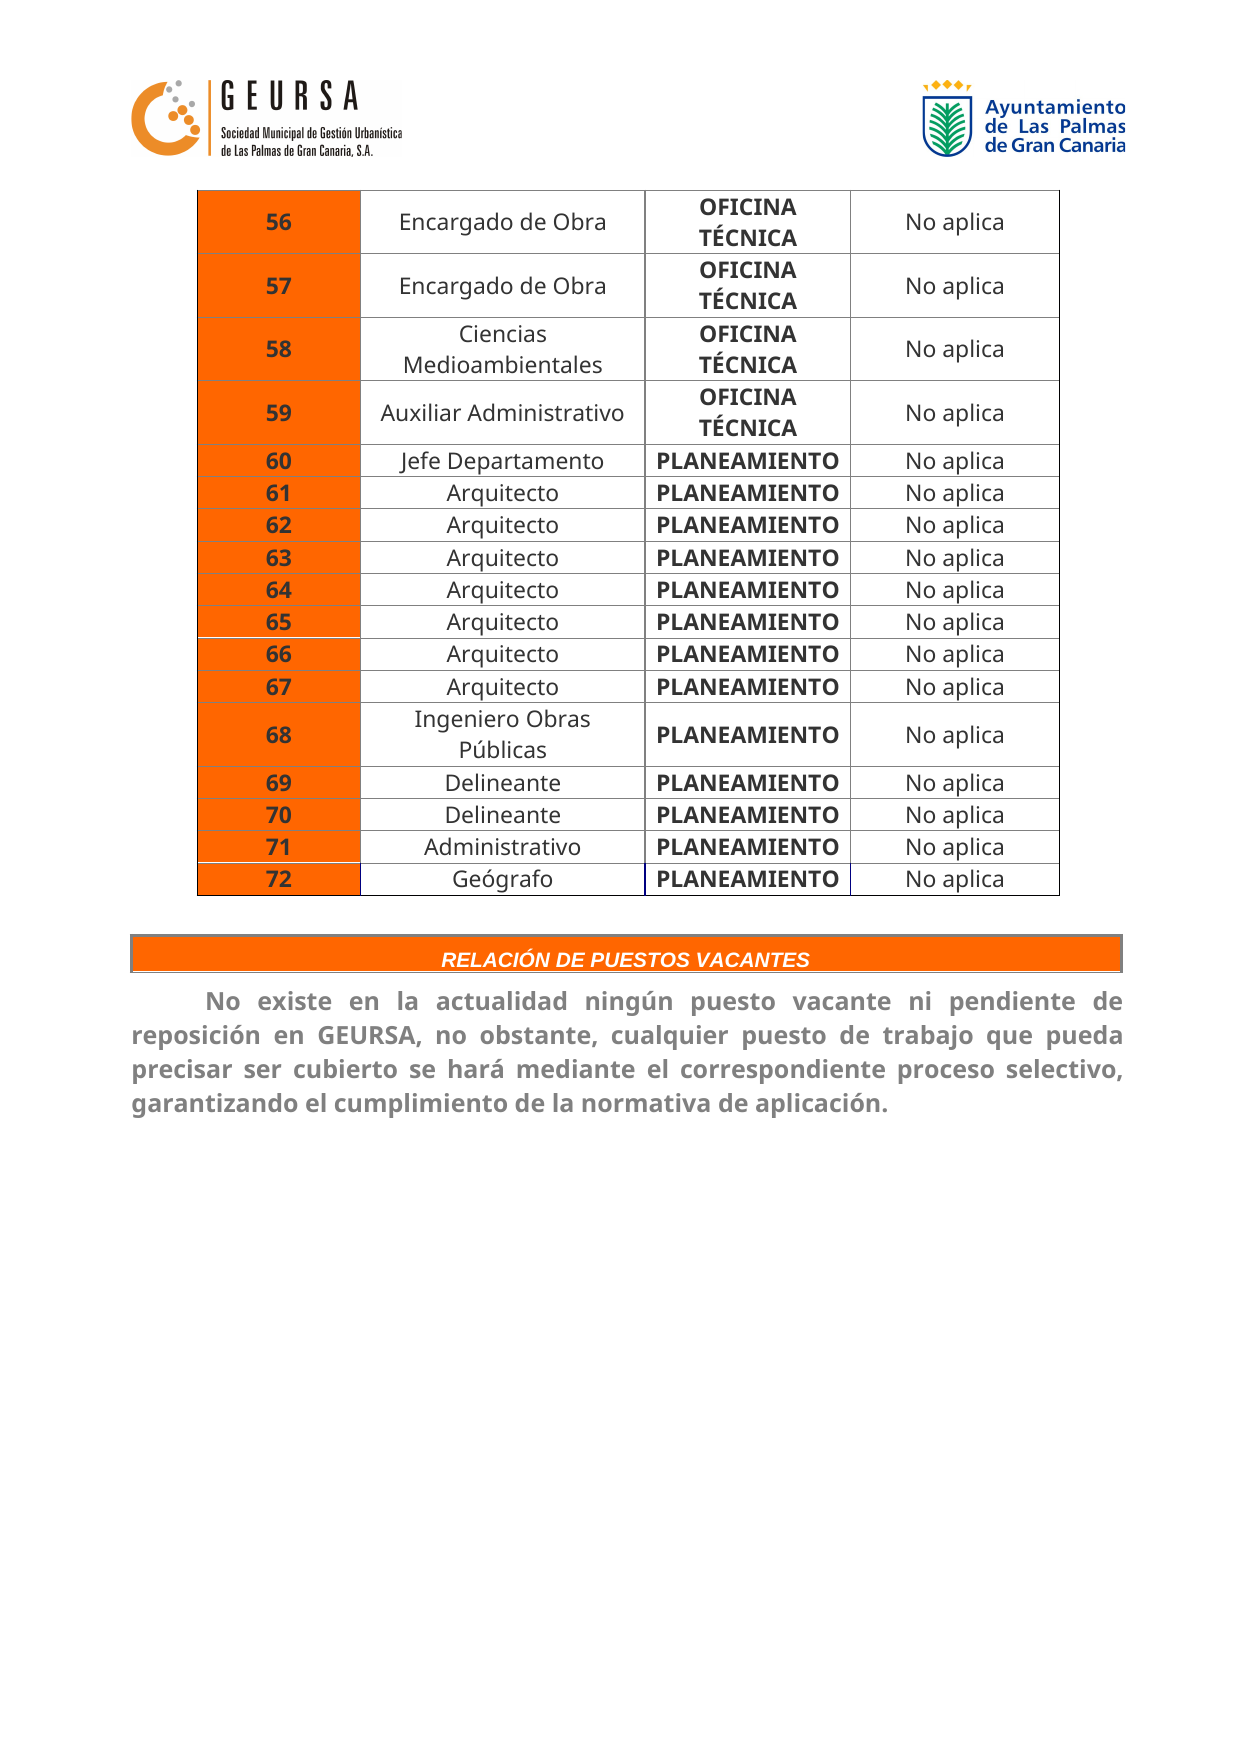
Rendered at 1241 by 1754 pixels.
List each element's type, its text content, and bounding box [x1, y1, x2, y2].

table_cell 66 [198, 639, 360, 670]
table_cell No aplica [851, 799, 1059, 830]
table_cell OFICINA TÉCNICA [646, 318, 850, 380]
table_cell Arquitecto [361, 639, 644, 670]
text RELACIÓN DE PUESTOS OCUPADOS [131, 910, 1125, 934]
table_cell No aplica [851, 767, 1059, 798]
table_cell PLANEAMIENTO [646, 767, 850, 798]
table_cell No aplica [851, 864, 1059, 895]
table_cell PLANEAMIENTO [646, 799, 850, 830]
table_cell No aplica [851, 831, 1059, 862]
table_cell 71 [198, 831, 360, 862]
text No existe en la actualidad ningún puesto vacante ni pendiente de reposición en GEURSA, no obstante, cualquier puesto de trabajo que pueda precisar ser cubierto se hará mediante el correspondiente proceso selectivo, garantizando el cumplimiento de la normativa de aplicación. [131, 983, 1125, 1119]
table_cell 72 [198, 864, 360, 895]
table_cell 60 [198, 445, 360, 476]
table_cell No aplica [851, 509, 1059, 541]
table_cell PLANEAMIENTO [646, 542, 850, 573]
table_cell PLANEAMIENTO [646, 639, 850, 670]
table_cell PLANEAMIENTO [646, 477, 850, 508]
table_cell 62 [198, 509, 360, 541]
table_cell 70 [198, 799, 360, 830]
table_cell 61 [198, 477, 360, 508]
table_cell 69 [198, 767, 360, 798]
table_cell OFICINA TÉCNICA [646, 381, 850, 444]
table_cell 59 [198, 381, 360, 444]
table_cell Arquitecto [361, 542, 644, 573]
table_cell 68 [198, 703, 360, 766]
table_cell No aplica [851, 542, 1059, 573]
table_cell Auxiliar Administrativo [361, 381, 644, 444]
table_cell PLANEAMIENTO [646, 574, 850, 605]
table_cell PLANEAMIENTO [646, 864, 850, 895]
table_cell PLANEAMIENTO [646, 671, 850, 702]
table_cell Arquitecto [361, 606, 644, 637]
table_cell 58 [198, 318, 360, 380]
table_cell Administrativo [361, 831, 644, 862]
table_cell No aplica [851, 191, 1059, 253]
table_cell PLANEAMIENTO [646, 445, 850, 476]
table_cell Delineante [361, 799, 644, 830]
table_cell 64 [198, 574, 360, 605]
table_cell Encargado de Obra [361, 254, 644, 317]
table_cell PLANEAMIENTO [646, 831, 850, 862]
table_cell No aplica [851, 318, 1059, 380]
table_cell 65 [198, 606, 360, 637]
table_cell Arquitecto [361, 671, 644, 702]
table_cell Arquitecto [361, 574, 644, 605]
table_cell PLANEAMIENTO [646, 606, 850, 637]
table_cell Jefe Departamento [361, 445, 644, 476]
table_cell OFICINA TÉCNICA [646, 191, 850, 253]
table_cell OFICINA TÉCNICA [646, 254, 850, 317]
table_cell 63 [198, 542, 360, 573]
table_cell 67 [198, 671, 360, 702]
table_cell Ingeniero Obras Públicas [361, 703, 644, 766]
table_cell PLANEAMIENTO [646, 703, 850, 766]
table_cell No aplica [851, 254, 1059, 317]
table_cell 56 [198, 191, 360, 253]
table_cell Arquitecto [361, 509, 644, 541]
table_cell No aplica [851, 574, 1059, 605]
table_cell No aplica [851, 703, 1059, 766]
table_cell No aplica [851, 381, 1059, 444]
table_cell No aplica [851, 477, 1059, 508]
table_header RELACIÓN DE PUESTOS VACANTES [133, 937, 1120, 971]
table_cell 57 [198, 254, 360, 317]
table_cell Encargado de Obra [361, 191, 644, 253]
table_cell PLANEAMIENTO [646, 509, 850, 541]
table_cell Geógrafo [361, 864, 644, 895]
table_cell No aplica [851, 445, 1059, 476]
table_cell No aplica [851, 671, 1059, 702]
table_cell Arquitecto [361, 477, 644, 508]
table_cell Ciencias Medioambientales [361, 318, 644, 380]
table_cell No aplica [851, 639, 1059, 670]
table_cell Delineante [361, 767, 644, 798]
table_cell No aplica [851, 606, 1059, 637]
